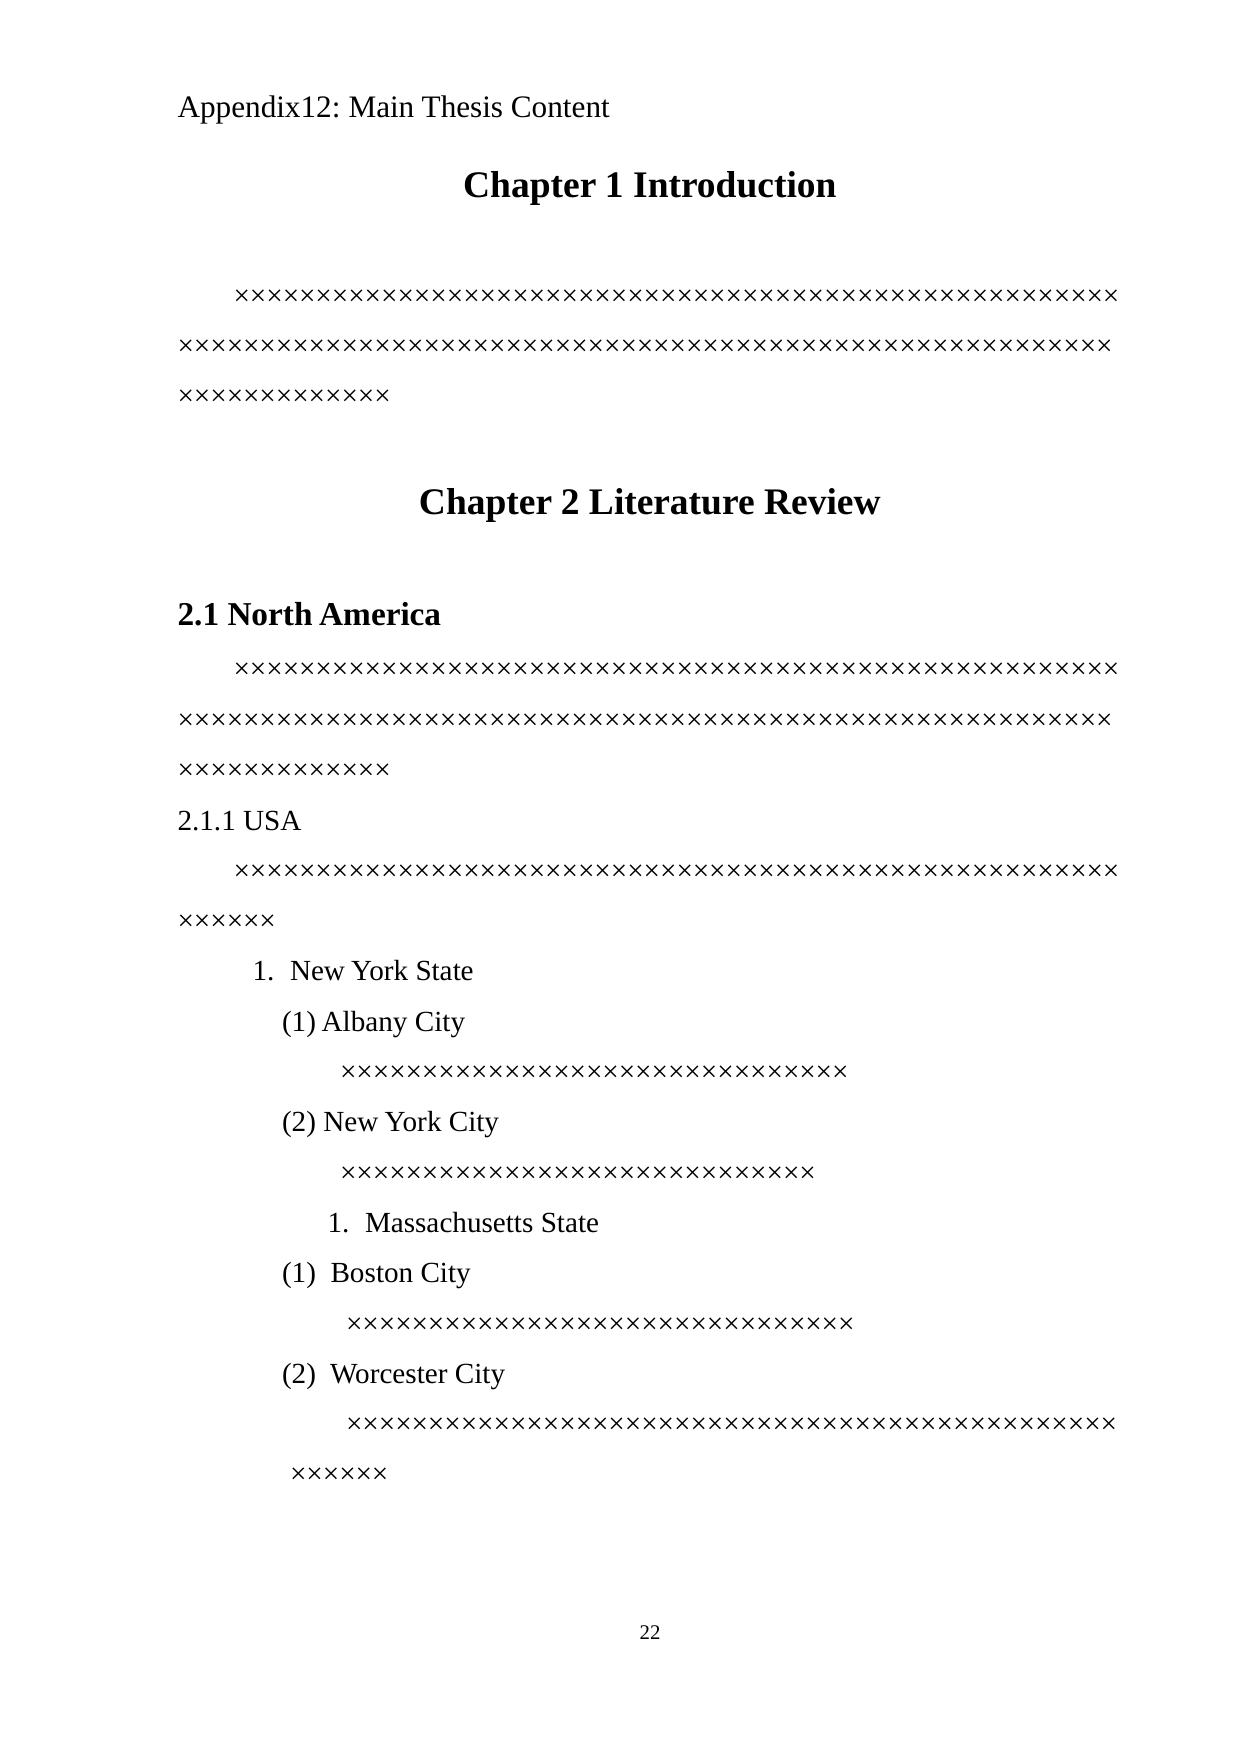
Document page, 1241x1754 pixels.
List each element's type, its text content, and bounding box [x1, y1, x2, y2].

subtitle Chapter 2 Literature Review [177, 479, 1122, 522]
text ××××××××××××××××××××××××××××××××××××××××××××××××××××× [290, 1406, 1122, 1490]
text (2) Worcester City [252, 1356, 1122, 1389]
text Appendix12: Main Thesis Content [177, 89, 1122, 124]
subtitle Chapter 1 Introduction [177, 163, 1122, 206]
text ×××××××××××××××××××××××××××××××××××××××××××××××××××××××××××××××××××××××××××××××××××××××××××××××××××××××××××××××××××××××××××× [177, 278, 1122, 412]
subtitle New York State [252, 953, 1122, 987]
text ××××××××××××××××××××××××××××××× [290, 1054, 1122, 1088]
text ××××××××××××××××××××××××××××××× [290, 1306, 1122, 1339]
text (1) Boston City [252, 1255, 1122, 1289]
subtitle 2.1.1 USA [177, 803, 1122, 836]
text ××××××××××××××××××××××××××××× [252, 1155, 1122, 1188]
subtitle (1) Albany City [252, 1004, 1122, 1037]
text ×××××××××××××××××××××××××××××××××××××××××××××××××××××××××××× [177, 853, 1122, 937]
subtitle 2.1 North America [177, 594, 1122, 632]
subtitle (2) New York City [252, 1104, 1122, 1138]
text ×××××××××××××××××××××××××××××××××××××××××××××××××××××××××××××××××××××××××××××××××××××××××××××××××××××××××××××××××××××××××××× [177, 652, 1122, 786]
subtitle Massachusetts State [327, 1205, 1122, 1239]
